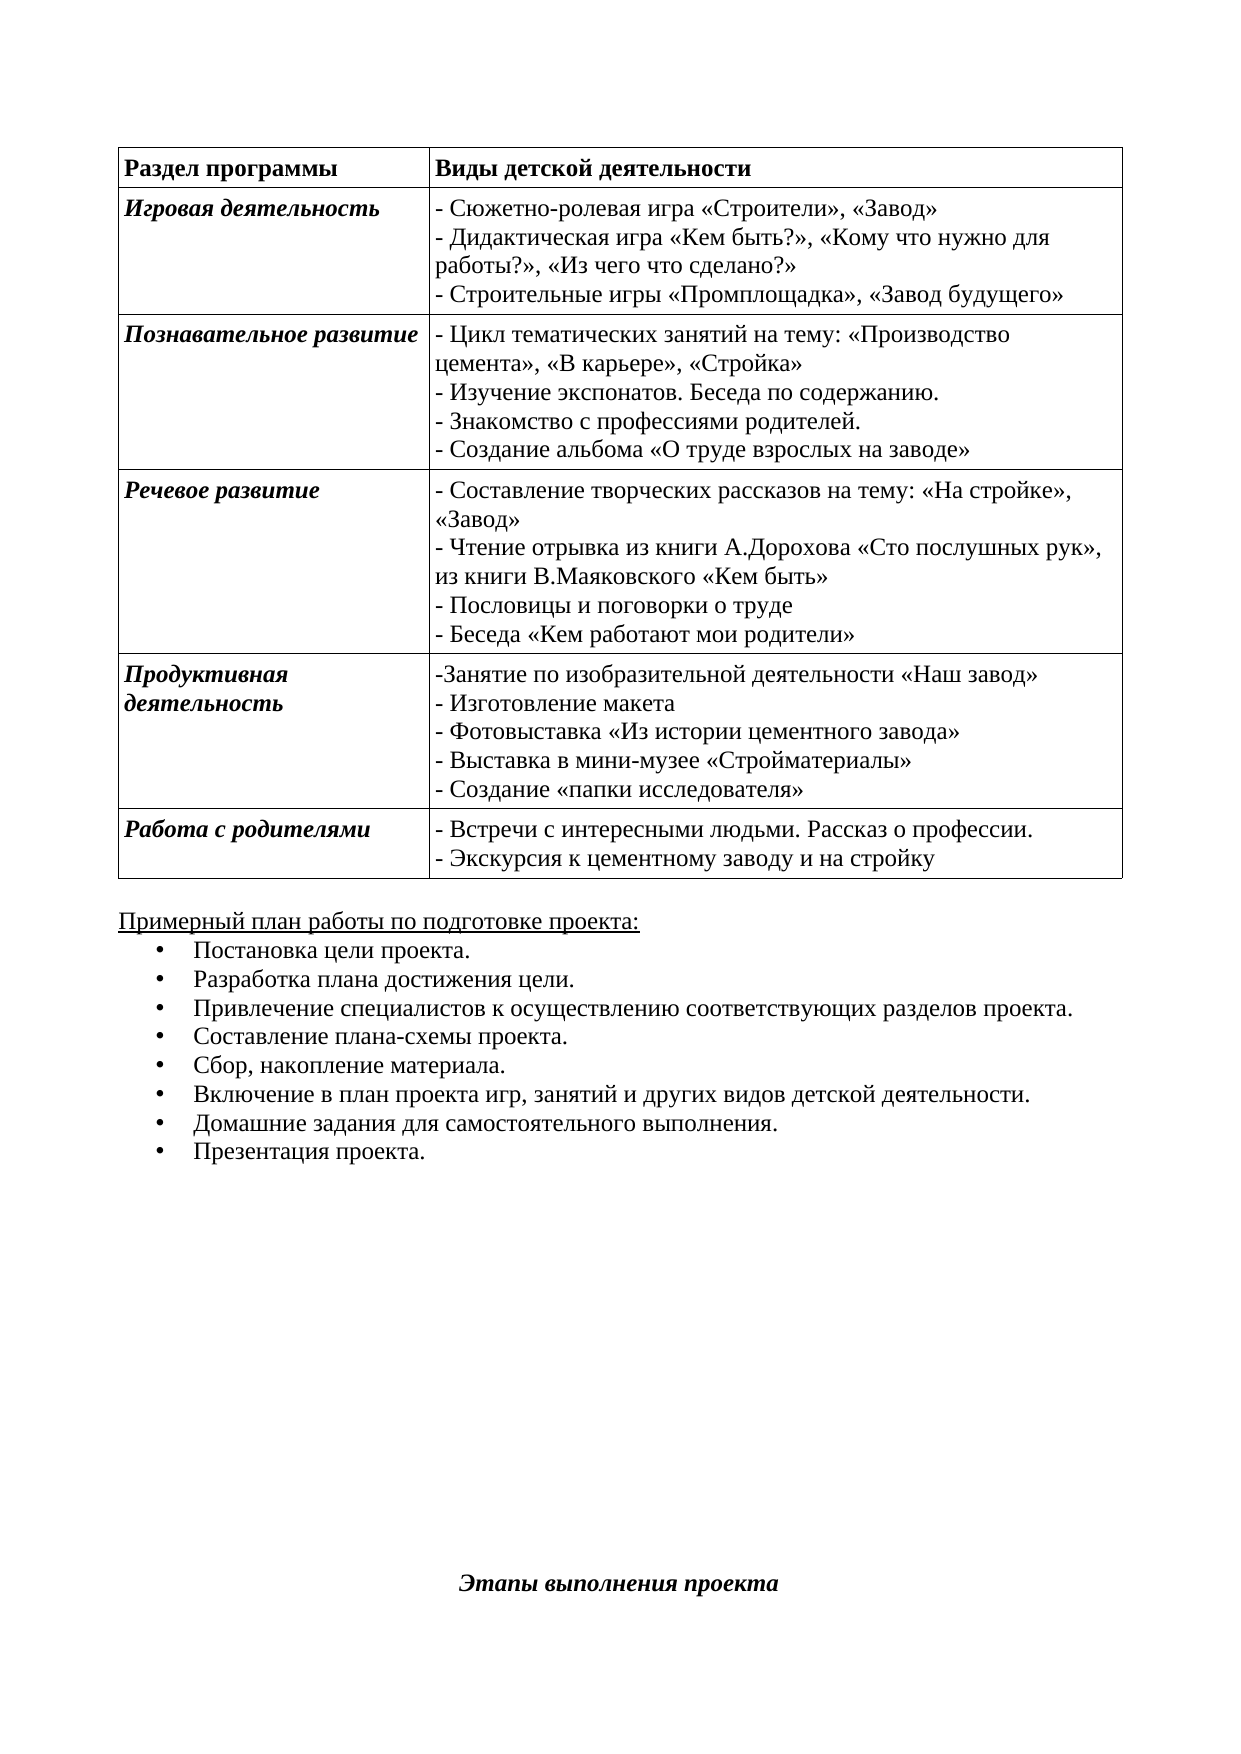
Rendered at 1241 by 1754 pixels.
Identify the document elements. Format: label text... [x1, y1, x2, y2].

list Постановка цели проекта. [156, 935, 1122, 964]
table_cell Работа с родителями [119, 809, 429, 878]
table_cell Продуктивная деятельность [119, 654, 429, 808]
table_cell - Сюжетно-ролевая игра «Строители», «Завод» - Дидактическая игра «Кем быть?», «Кому что нужно для работы?», «Из чего что сделано?» - Строительные игры «Промплощадка», «Завод будущего» [430, 188, 1122, 314]
list Включение в план проекта игр, занятий и других видов детской деятельности. [156, 1079, 1122, 1108]
list Сбор, накопление материала. [156, 1050, 1122, 1079]
list Привлечение специалистов к осуществлению соответствующих разделов проекта. [156, 993, 1122, 1021]
text Этапы выполнения проекта [118, 1568, 1122, 1596]
list Составление плана-схемы проекта. [156, 1021, 1122, 1050]
table_cell Речевое развитие [119, 470, 429, 653]
table_cell Познавательное развитие [119, 315, 429, 469]
table_header Виды детской деятельности [430, 148, 1122, 187]
text Примерный план работы по подготовке проекта: [118, 906, 1122, 935]
table_header Раздел программы [119, 148, 429, 187]
table_cell -Занятие по изобразительной деятельности «Наш завод» - Изготовление макета - Фотовыставка «Из истории цементного завода» - Выставка в мини-музее «Стройматериалы» - Создание «папки исследователя» [430, 654, 1122, 808]
table_cell Игровая деятельность [119, 188, 429, 314]
list Разработка плана достижения цели. [156, 964, 1122, 993]
table_cell - Цикл тематических занятий на тему: «Производство цемента», «В карьере», «Стройка» - Изучение экспонатов. Беседа по содержанию. - Знакомство с профессиями родителей. - Создание альбома «О труде взрослых на заводе» [430, 315, 1122, 469]
table_cell - Составление творческих рассказов на тему: «На стройке», «Завод» - Чтение отрывка из книги А.Дорохова «Сто послушных рук», из книги В.Маяковского «Кем быть» - Пословицы и поговорки о труде - Беседа «Кем работают мои родители» [430, 470, 1122, 653]
list Презентация проекта. [156, 1136, 1122, 1165]
list Домашние задания для самостоятельного выполнения. [156, 1108, 1122, 1136]
table_cell - Встречи с интересными людьми. Рассказ о профессии. - Экскурсия к цементному заводу и на стройку [430, 809, 1122, 878]
